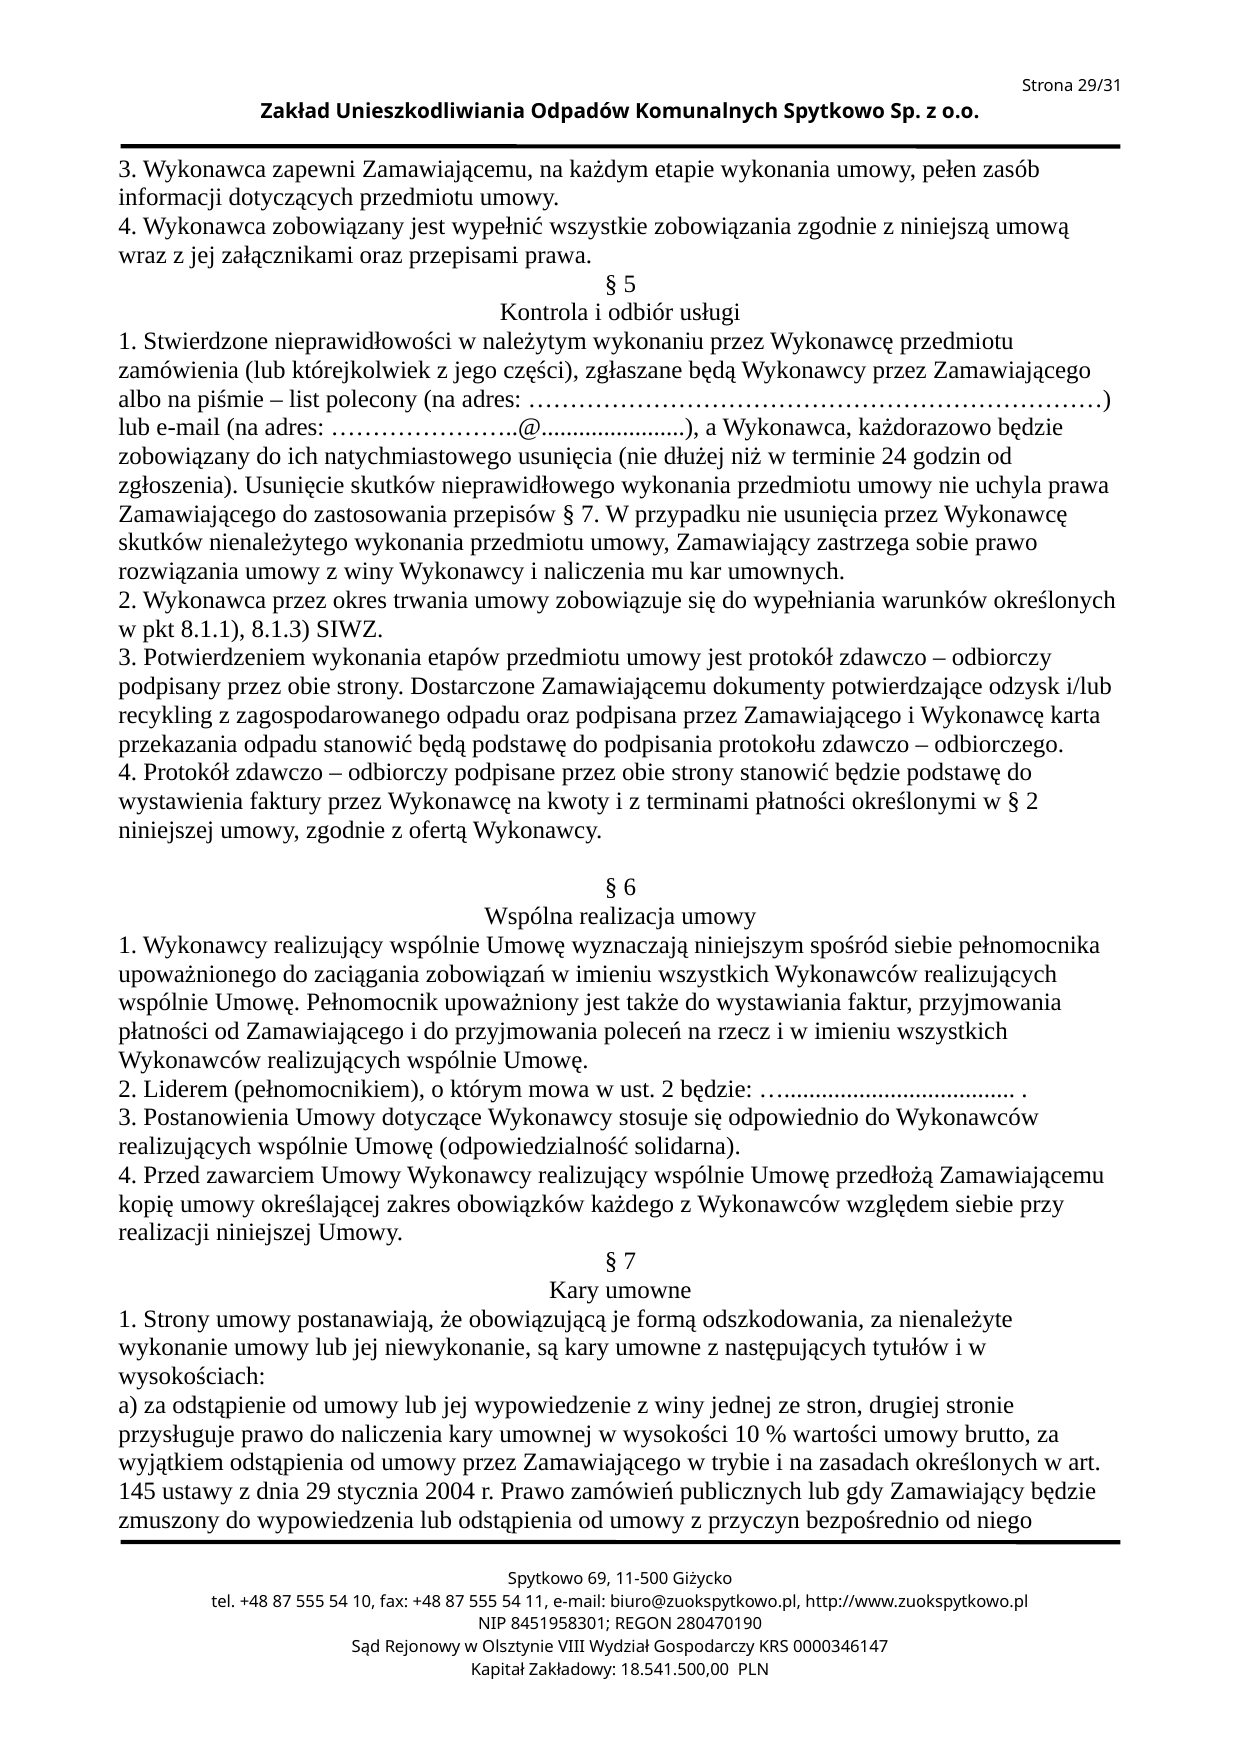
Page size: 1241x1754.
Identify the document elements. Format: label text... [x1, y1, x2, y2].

text 1. Wykonawcy realizujący wspólnie Umowę wyznaczają niniejszym spośród siebie pełnomocnika upoważnionego do zaciągania zobowiązań w imieniu wszystkich Wykonawców realizujących wspólnie Umowę. Pełnomocnik upoważniony jest także do wystawiania faktur, przyjmowania płatności od Zamawiającego i do przyjmowania poleceń na rzecz i w imieniu wszystkich Wykonawców realizujących wspólnie Umowę. [118, 930, 1122, 1074]
text § 5 [118, 269, 1122, 297]
text 1. Stwierdzone nieprawidłowości w należytym wykonaniu przez Wykonawcę przedmiotu zamówienia (lub którejkolwiek z jego części), zgłaszane będą Wykonawcy przez Zamawiającego albo na piśmie – list polecony (na adres: ……………………………………………………………) lub e-mail (na adres: …………………..@.......................), a Wykonawca, każdorazowo będzie zobowiązany do ich natychmiastowego usunięcia (nie dłużej niż w terminie 24 godzin od zgłoszenia). Usunięcie skutków nieprawidłowego wykonania przedmiotu umowy nie uchyla prawa Zamawiającego do zastosowania przepisów § 7. W przypadku nie usunięcia przez Wykonawcę skutków nienależytego wykonania przedmiotu umowy, Zamawiający zastrzega sobie prawo rozwiązania umowy z winy Wykonawcy i naliczenia mu kar umownych. [118, 326, 1122, 585]
text a) za odstąpienie od umowy lub jej wypowiedzenie z winy jednej ze stron, drugiej stronie przysługuje prawo do naliczenia kary umownej w wysokości 10 % wartości umowy brutto, za wyjątkiem odstąpienia od umowy przez Zamawiającego w trybie i na zasadach określonych w art. 145 ustawy z dnia 29 stycznia 2004 r. Prawo zamówień publicznych lub gdy Zamawiający będzie zmuszony do wypowiedzenia lub odstąpienia od umowy z przyczyn bezpośrednio od niego [118, 1390, 1122, 1534]
text 4. Protokół zdawczo – odbiorczy podpisane przez obie strony stanowić będzie podstawę do wystawienia faktury przez Wykonawcę na kwoty i z terminami płatności określonymi w § 2 niniejszej umowy, zgodnie z ofertą Wykonawcy. [118, 757, 1122, 844]
text 4. Przed zawarciem Umowy Wykonawcy realizujący wspólnie Umowę przedłożą Zamawiającemu kopię umowy określającej zakres obowiązków każdego z Wykonawców względem siebie przy realizacji niniejszej Umowy. [118, 1160, 1122, 1246]
text 4. Wykonawca zobowiązany jest wypełnić wszystkie zobowiązania zgodnie z niniejszą umową wraz z jej załącznikami oraz przepisami prawa. [118, 211, 1122, 269]
text Kary umowne [118, 1275, 1122, 1304]
text Kontrola i odbiór usługi [118, 297, 1122, 326]
text 3. Potwierdzeniem wykonania etapów przedmiotu umowy jest protokół zdawczo – odbiorczy podpisany przez obie strony. Dostarczone Zamawiającemu dokumenty potwierdzające odzysk i/lub recykling z zagospodarowanego odpadu oraz podpisana przez Zamawiającego i Wykonawcę karta przekazania odpadu stanowić będą podstawę do podpisania protokołu zdawczo – odbiorczego. [118, 642, 1122, 757]
text Wspólna realizacja umowy [118, 901, 1122, 930]
text 3. Postanowienia Umowy dotyczące Wykonawcy stosuje się odpowiednio do Wykonawców realizujących wspólnie Umowę (odpowiedzialność solidarna). [118, 1102, 1122, 1160]
text 1. Strony umowy postanawiają, że obowiązującą je formą odszkodowania, za nienależyte wykonanie umowy lub jej niewykonanie, są kary umowne z następujących tytułów i w wysokościach: [118, 1304, 1122, 1390]
text § 7 [118, 1246, 1122, 1275]
text 3. Wykonawca zapewni Zamawiającemu, na każdym etapie wykonania umowy, pełen zasób informacji dotyczących przedmiotu umowy. [118, 154, 1122, 211]
text § 6 [118, 872, 1122, 901]
text 2. Liderem (pełnomocnikiem), o którym mowa w ust. 2 będzie: …..................................... . [118, 1074, 1122, 1102]
text 2. Wykonawca przez okres trwania umowy zobowiązuje się do wypełniania warunków określonych w pkt 8.1.1), 8.1.3) SIWZ. [118, 585, 1122, 642]
